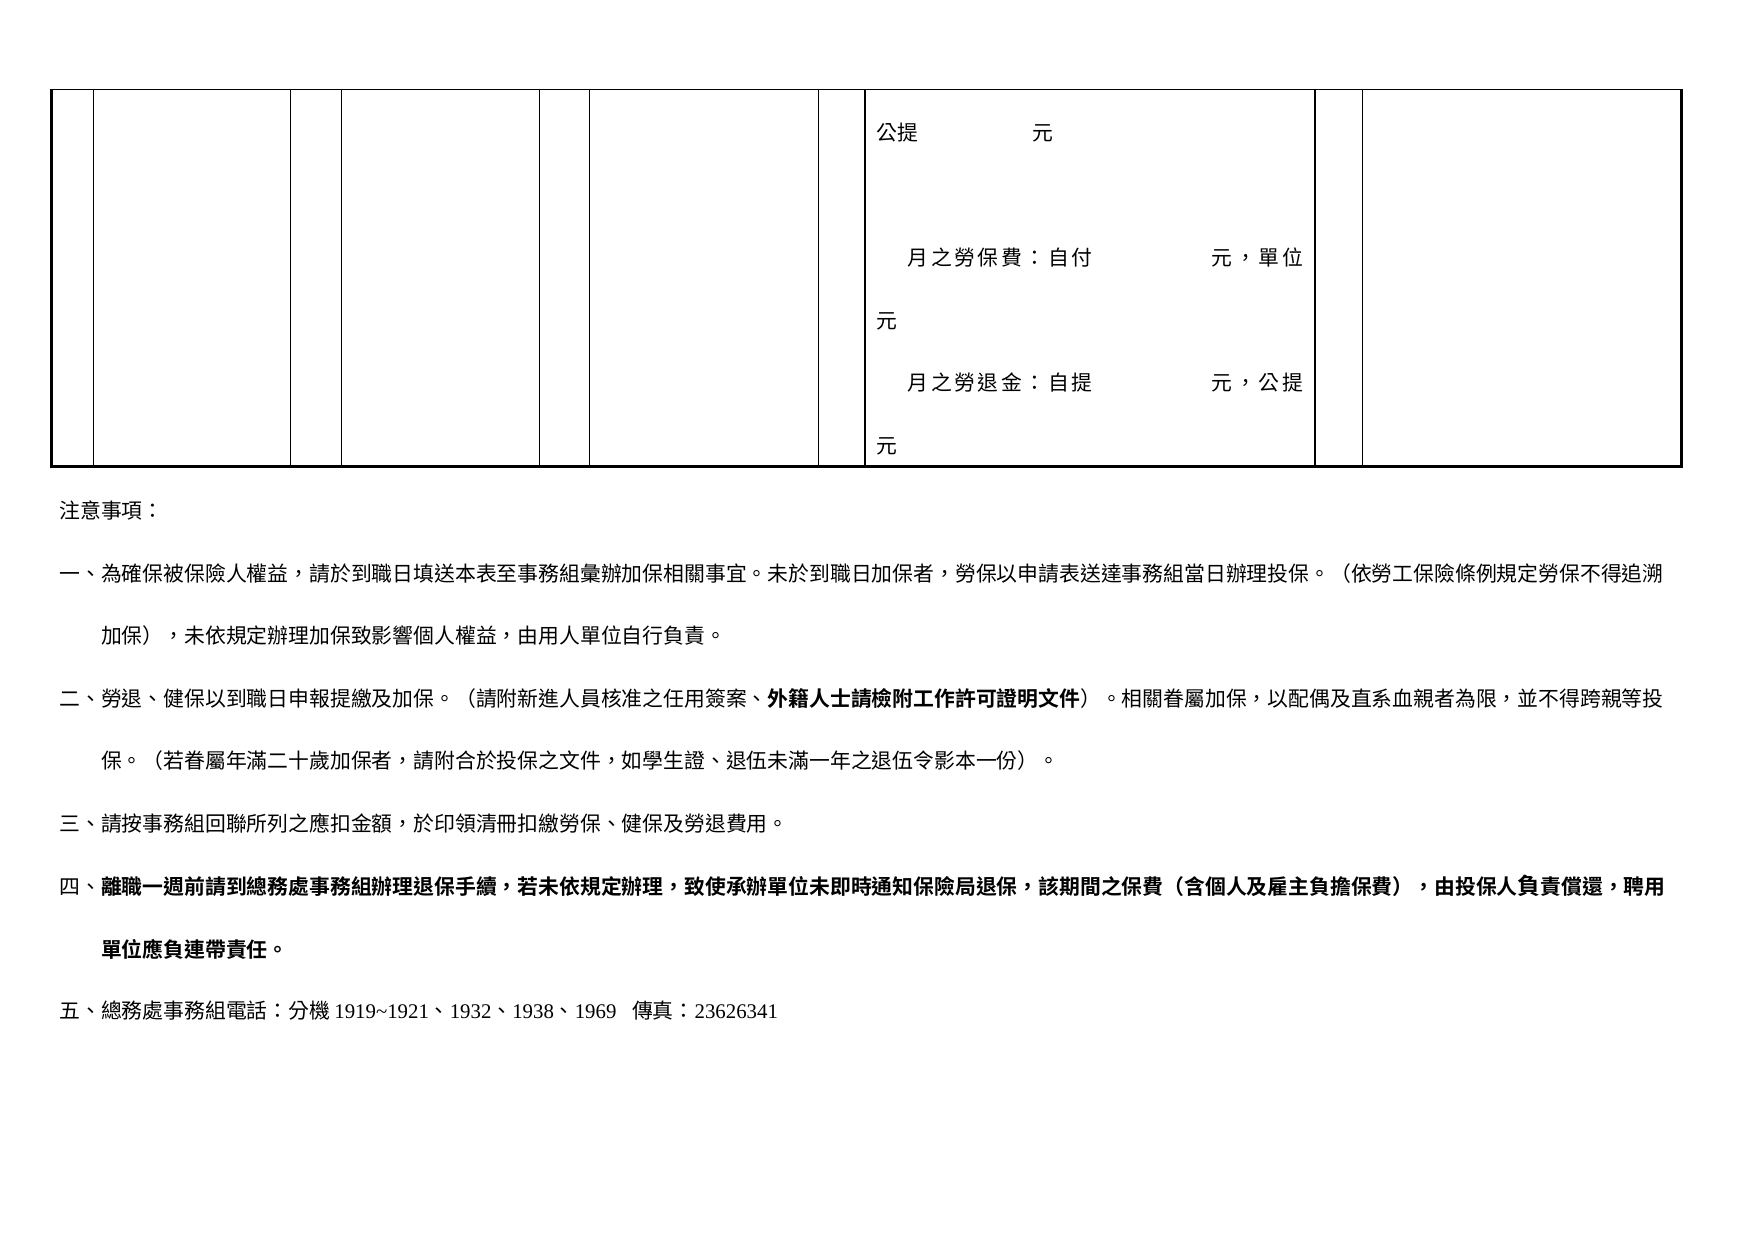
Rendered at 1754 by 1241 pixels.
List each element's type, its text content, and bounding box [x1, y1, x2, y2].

table_cell [94, 90, 290, 465]
text 四、離職一週前請到總務處事務組辦理退保手續，若未依規定辦理，致使承辦單位未即時通知保險局退保，該期間之保費（含個人及雇主負擔保費），由投保人負責償還，聘用單位應負連帶責任。 [59, 843, 1671, 968]
table_cell [819, 90, 864, 465]
text 二、勞退、健保以到職日申報提繳及加保。（請附新進人員核准之任用簽案、外籍人士請檢附工作許可證明文件）。相關眷屬加保，以配偶及直系血親者為限，並不得跨親等投保。（若眷屬年滿二十歲加保者，請附合於投保之文件，如學生證、退伍未滿一年之退伍令影本一份）。 [59, 656, 1671, 781]
table_cell 公提 元 月之勞保費：自付 元，單位 元 月之勞退金：自提 元，公提 元 [866, 90, 1314, 465]
table_cell [342, 90, 539, 465]
table_cell [590, 90, 818, 465]
table_cell [540, 90, 589, 465]
table_cell [291, 90, 341, 465]
table_cell [1316, 90, 1362, 465]
text 注意事項： [59, 468, 1671, 531]
text 三、請按事務組回聯所列之應扣金額，於印領清冊扣繳勞保、健保及勞退費用。 [59, 781, 1671, 843]
text 一、為確保被保險人權益，請於到職日填送本表至事務組彙辦加保相關事宜。未於到職日加保者，勞保以申請表送達事務組當日辦理投保。（依勞工保險條例規定勞保不得追溯加保），未依規定辦理加保致影響個人權益，由用人單位自行負責。 [59, 531, 1671, 656]
table_cell [53, 90, 93, 465]
text 五、總務處事務組電話：分機1919~1921、1932、1938、1969 傳真：23626341 [59, 968, 1671, 1031]
table_cell [1363, 90, 1680, 465]
